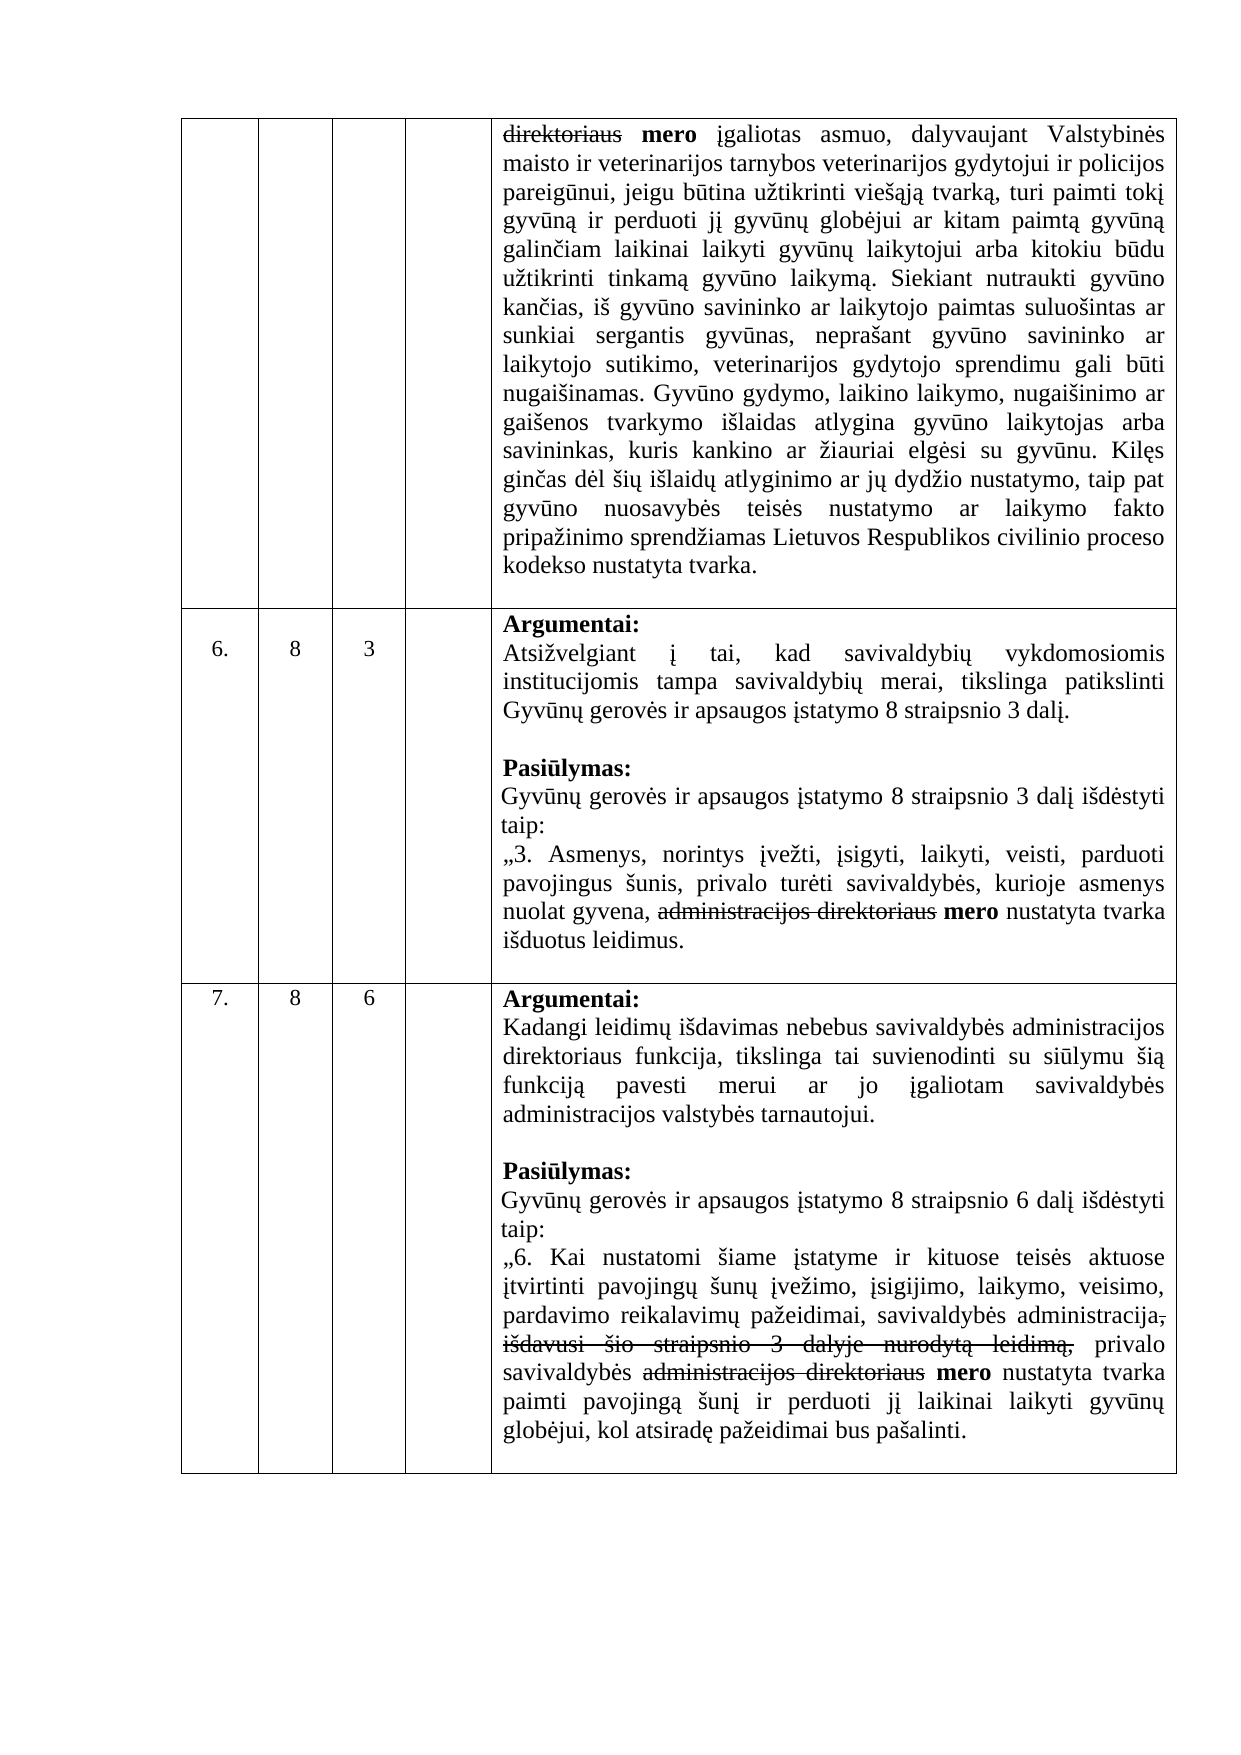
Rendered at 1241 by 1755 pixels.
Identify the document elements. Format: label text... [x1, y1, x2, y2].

table_cell [333, 119, 405, 608]
table_cell [406, 984, 491, 1472]
table_cell [406, 119, 491, 608]
table_cell 8 [259, 984, 332, 1472]
table_cell [406, 609, 491, 983]
table_cell 6 [333, 984, 405, 1472]
table_cell Argumentai: Atsižvelgiant į tai, kad savivaldybių vykdomosiomis institucijomis tampa savivaldybių merai, tikslinga patikslinti Gyvūnų gerovės ir apsaugos įstatymo 8 straipsnio 3 dalį. Pasiūlymas: Gyvūnų gerovės ir apsaugos įstatymo 8 straipsnio 3 dalį išdėstyti taip: „3. Asmenys, norintys įvežti, įsigyti, laikyti, veisti, parduoti pavojingus šunis, privalo turėti savivaldybės, kurioje asmenys nuolat gyvena, administracijos direktoriaus mero nustatyta tvarka išduotus leidimus. [492, 609, 1176, 983]
table_cell 6. [182, 609, 258, 983]
table_cell direktoriaus mero įgaliotas asmuo, dalyvaujant Valstybinės maisto ir veterinarijos tarnybos veterinarijos gydytojui ir policijos pareigūnui, jeigu būtina užtikrinti viešąją tvarką, turi paimti tokį gyvūną ir perduoti jį gyvūnų globėjui ar kitam paimtą gyvūną galinčiam laikinai laikyti gyvūnų laikytojui arba kitokiu būdu užtikrinti tinkamą gyvūno laikymą. Siekiant nutraukti gyvūno kančias, iš gyvūno savininko ar laikytojo paimtas suluošintas ar sunkiai sergantis gyvūnas, neprašant gyvūno savininko ar laikytojo sutikimo, veterinarijos gydytojo sprendimu gali būti nugaišinamas. Gyvūno gydymo, laikino laikymo, nugaišinimo ar gaišenos tvarkymo išlaidas atlygina gyvūno laikytojas arba savininkas, kuris kankino ar žiauriai elgėsi su gyvūnu. Kilęs ginčas dėl šių išlaidų atlyginimo ar jų dydžio nustatymo, taip pat gyvūno nuosavybės teisės nustatymo ar laikymo fakto pripažinimo sprendžiamas Lietuvos Respublikos civilinio proceso kodekso nustatyta tvarka. [492, 119, 1176, 608]
table_cell [259, 119, 332, 608]
table_cell Argumentai: Kadangi leidimų išdavimas nebebus savivaldybės administracijos direktoriaus funkcija, tikslinga tai suvienodinti su siūlymu šią funkciją pavesti merui ar jo įgaliotam savivaldybės administracijos valstybės tarnautojui. Pasiūlymas: Gyvūnų gerovės ir apsaugos įstatymo 8 straipsnio 6 dalį išdėstyti taip: „6. Kai nustatomi šiame įstatyme ir kituose teisės aktuose įtvirtinti pavojingų šunų įvežimo, įsigijimo, laikymo, veisimo, pardavimo reikalavimų pažeidimai, savivaldybės administracija, išdavusi šio straipsnio 3 dalyje nurodytą leidimą, privalo savivaldybės administracijos direktoriaus mero nustatyta tvarka paimti pavojingą šunį ir perduoti jį laikinai laikyti gyvūnų globėjui, kol atsiradę pažeidimai bus pašalinti. [492, 984, 1176, 1472]
table_cell 7. [182, 984, 258, 1472]
table_cell 8 [259, 609, 332, 983]
table_cell [182, 119, 258, 608]
table_cell 3 [333, 609, 405, 983]
